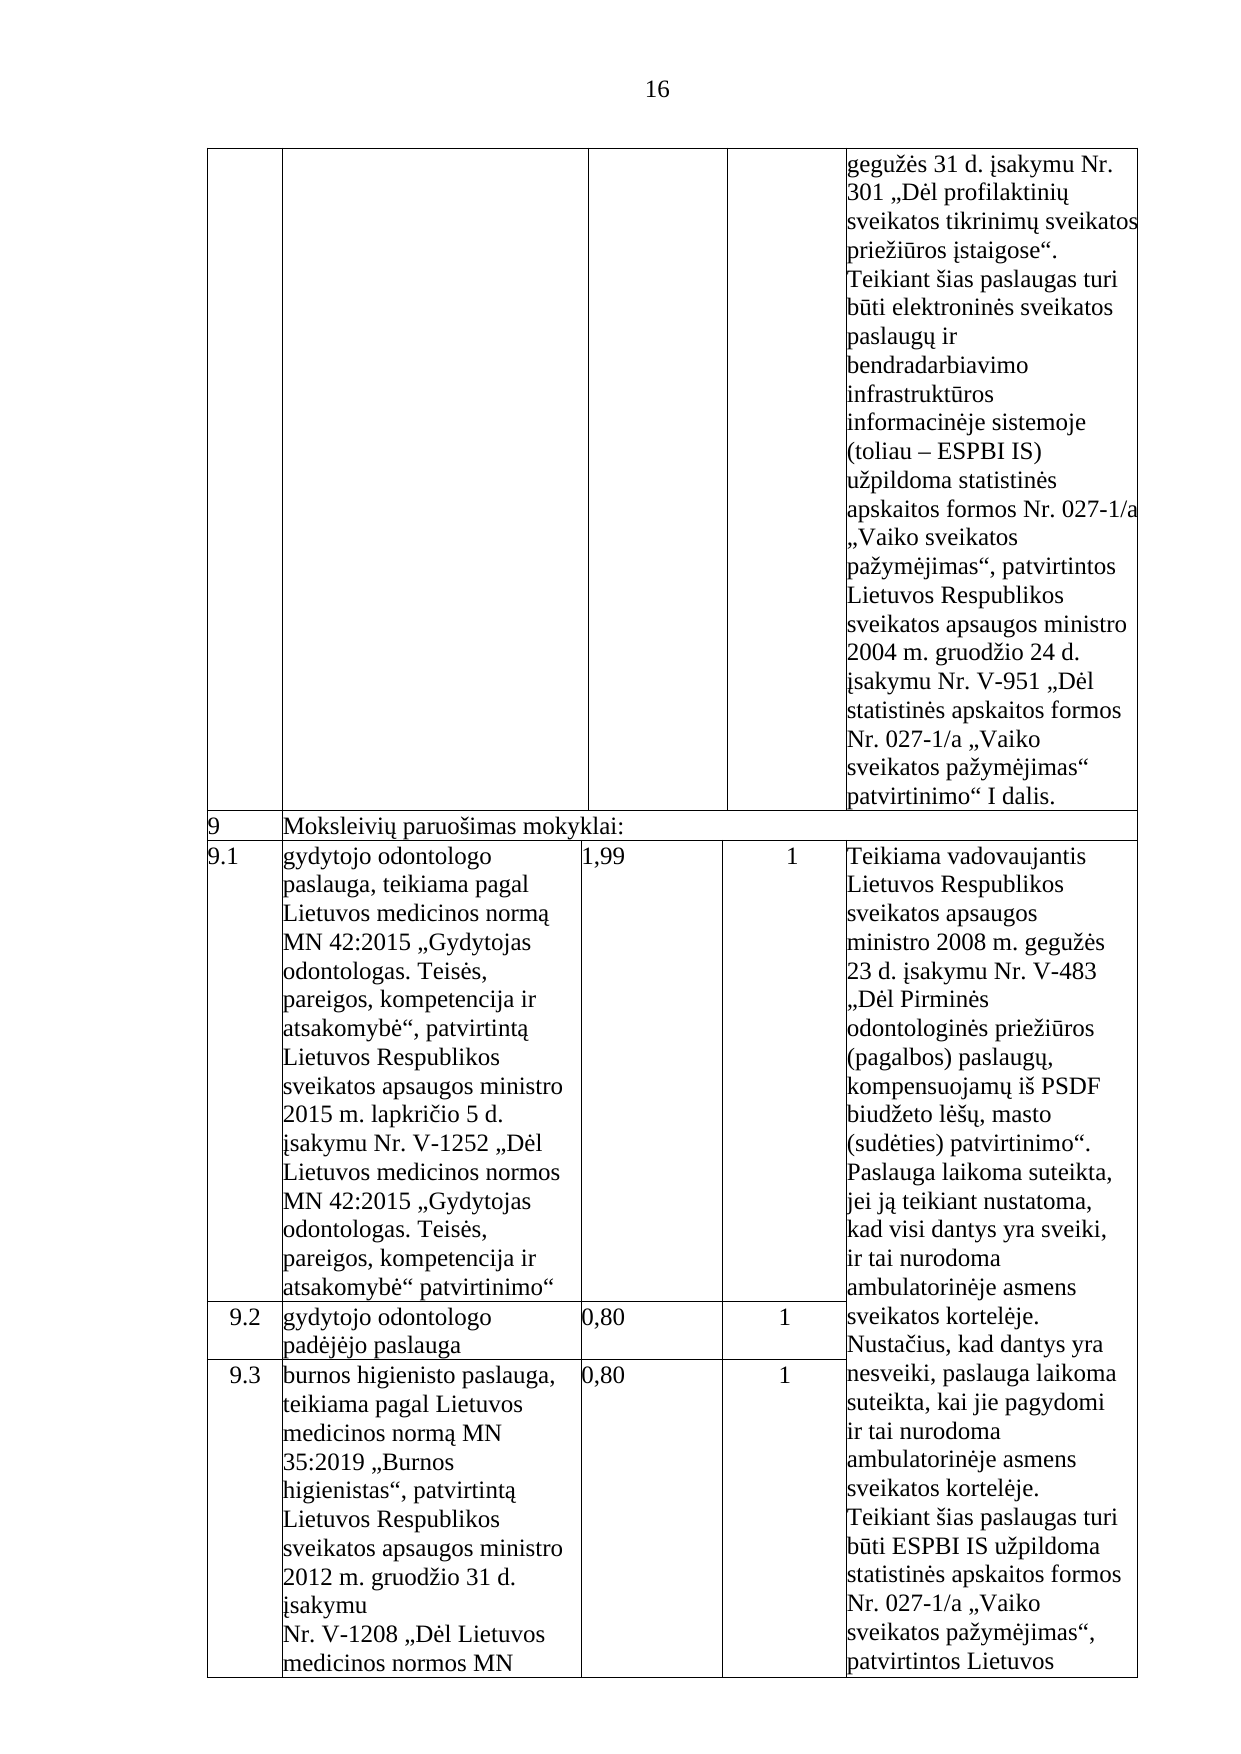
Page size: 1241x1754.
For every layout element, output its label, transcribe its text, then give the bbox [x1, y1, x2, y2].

table_cell 9 [208, 811, 282, 840]
table_cell 0,80 [582, 1360, 722, 1677]
table_cell 9.2 [208, 1302, 282, 1359]
table_cell gydytojo odontologo paslauga, teikiama pagal Lietuvos medicinos normą MN 42:2015 „Gydytojas odontologas. Teisės, pareigos, kompetencija ir atsakomybė“, patvirtintą Lietuvos Respublikos sveikatos apsaugos ministro 2015 m. lapkričio 5 d. įsakymu Nr. V-1252 „Dėl Lietuvos medicinos normos MN 42:2015 „Gydytojas odontologas. Teisės, pareigos, kompetencija ir atsakomybė“ patvirtinimo“ [283, 841, 581, 1301]
table_cell 1,99 [582, 841, 722, 1301]
table_cell [283, 149, 588, 810]
table_cell 9.3 [208, 1360, 282, 1677]
table_cell [208, 149, 282, 810]
table_cell 1 [723, 1302, 846, 1359]
table_cell 1 [723, 1360, 846, 1677]
table_cell Teikiama vadovaujantis Lietuvos Respublikos sveikatos apsaugos ministro 2008 m. gegužės 23 d. įsakymu Nr. V-483 „Dėl Pirminės odontologinės priežiūros (pagalbos) paslaugų, kompensuojamų iš PSDF biudžeto lėšų, masto (sudėties) patvirtinimo“. Paslauga laikoma suteikta, jei ją teikiant nustatoma, kad visi dantys yra sveiki, ir tai nurodoma ambulatorinėje asmens sveikatos kortelėje. Nustačius, kad dantys yra nesveiki, paslauga laikoma suteikta, kai jie pagydomi ir tai nurodoma ambulatorinėje asmens sveikatos kortelėje. Teikiant šias paslaugas turi būti ESPBI IS užpildoma statistinės apskaitos formos Nr. 027-1/a „Vaiko sveikatos pažymėjimas“, patvirtintos Lietuvos [847, 841, 1137, 1677]
table_cell gegužės 31 d. įsakymu Nr. 301 „Dėl profilaktinių sveikatos tikrinimų sveikatos priežiūros įstaigose“. Teikiant šias paslaugas turi būti elektroninės sveikatos paslaugų ir bendradarbiavimo infrastruktūros informacinėje sistemoje (toliau – ESPBI IS) užpildoma statistinės apskaitos formos Nr. 027-1/a „Vaiko sveikatos pažymėjimas“, patvirtintos Lietuvos Respublikos sveikatos apsaugos ministro 2004 m. gruodžio 24 d. įsakymu Nr. V-951 „Dėl statistinės apskaitos formos Nr. 027-1/a „Vaiko sveikatos pažymėjimas“ patvirtinimo“ I dalis. [847, 149, 1137, 810]
table_cell burnos higienisto paslauga, teikiama pagal Lietuvos medicinos normą MN 35:2019 „Burnos higienistas“, patvirtintą Lietuvos Respublikos sveikatos apsaugos ministro 2012 m. gruodžio 31 d. įsakymu Nr. V-1208 „Dėl Lietuvos medicinos normos MN [283, 1360, 581, 1677]
table_cell [728, 149, 846, 810]
table_cell 1 [723, 841, 846, 1301]
table_cell gydytojo odontologo padėjėjo paslauga [283, 1302, 581, 1359]
table_cell [589, 149, 727, 810]
table_cell 9.1 [208, 841, 282, 1301]
table_cell Moksleivių paruošimas mokyklai: [283, 811, 1137, 840]
table_cell 0,80 [582, 1302, 722, 1359]
